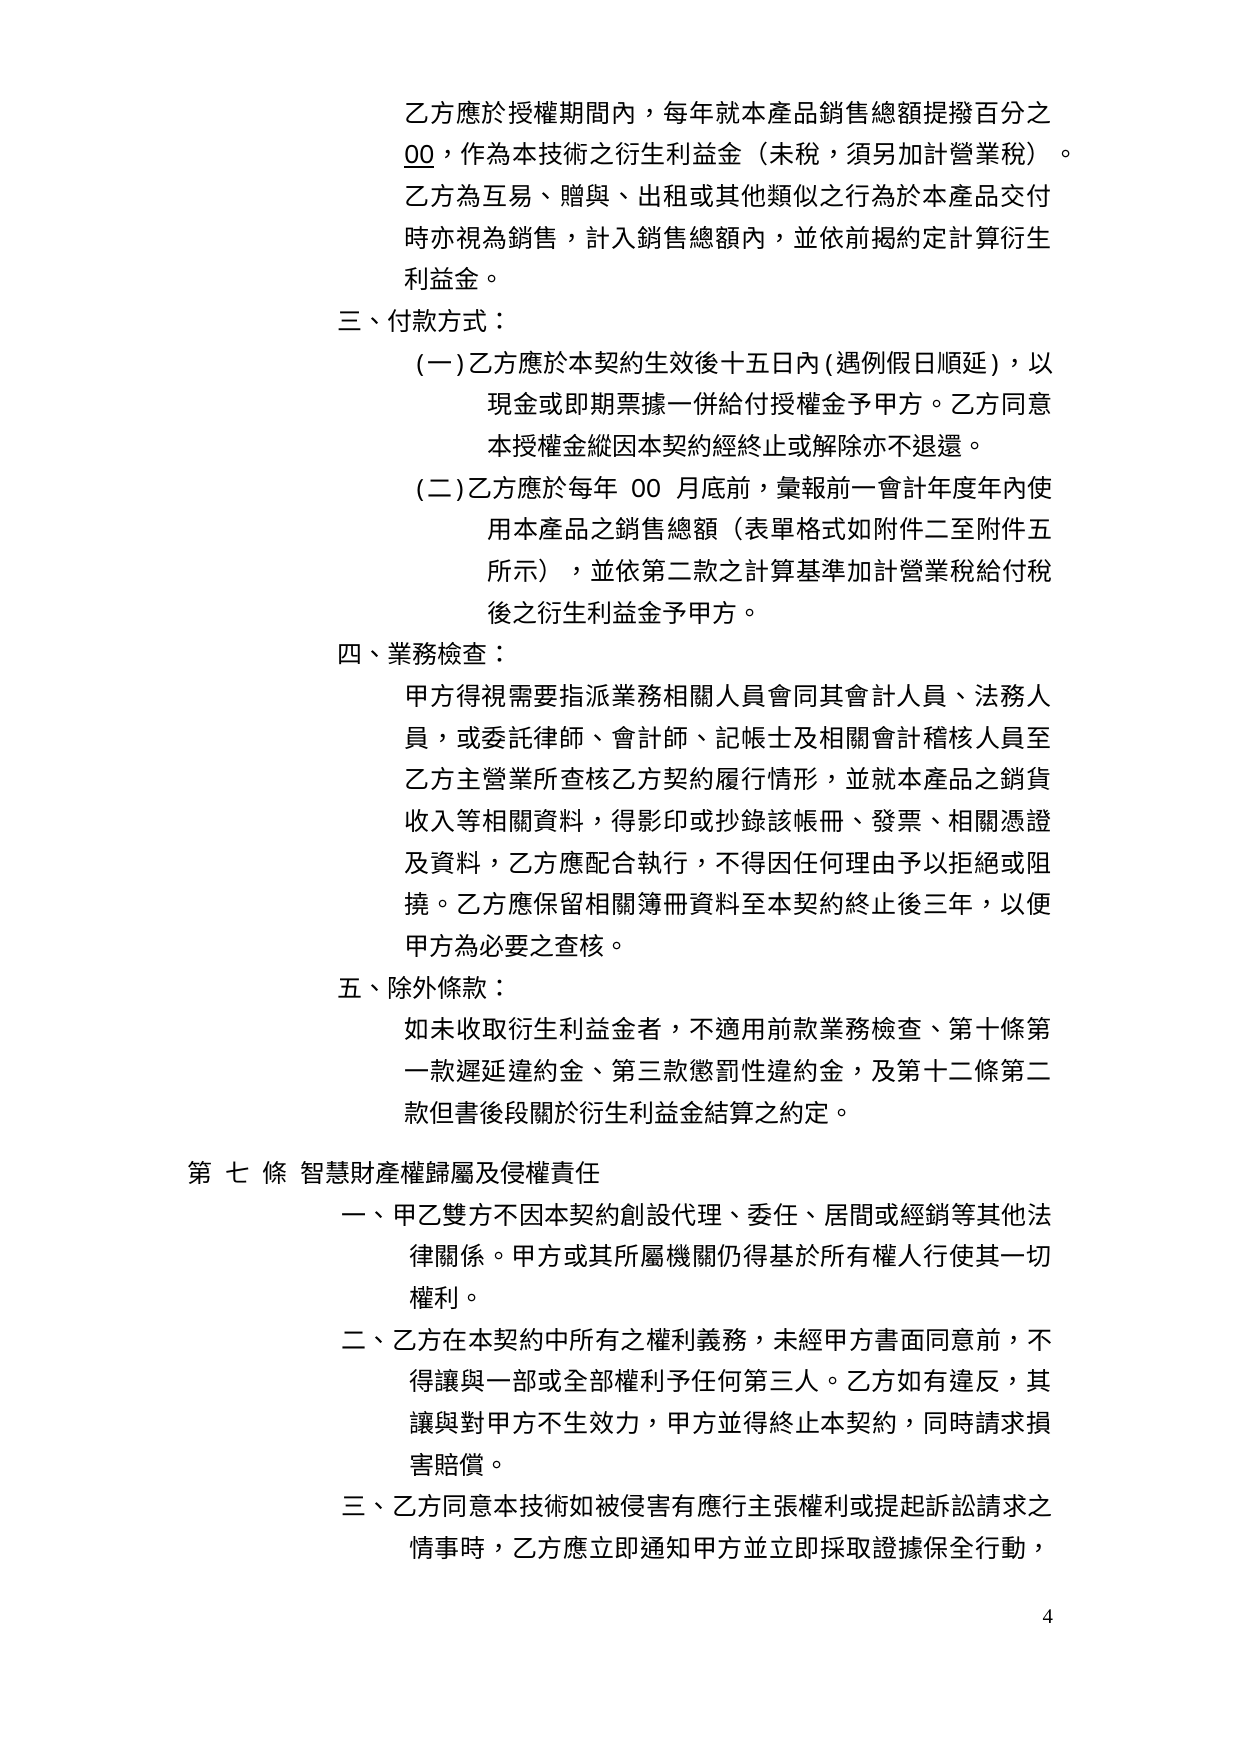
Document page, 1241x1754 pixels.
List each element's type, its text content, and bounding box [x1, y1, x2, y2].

text 三、付款方式： [337, 297, 1053, 339]
text 五、除外條款： [337, 964, 1053, 1005]
text 第 七 條 智慧財產權歸屬及侵權責任 [187, 1149, 1053, 1191]
text 甲方得視需要指派業務相關人員會同其會計人員、法務人員，或委託律師、會計師、記帳士及相關會計稽核人員至乙方主營業所查核乙方契約履行情形，並就本產品之銷貨收入等相關資料，得影印或抄錄該帳冊、發票、相關憑證及資料，乙方應配合執行，不得因任何理由予以拒絕或阻撓。乙方應保留相關簿冊資料至本契約終止後三年，以便甲方為必要之查核。 [404, 672, 1053, 964]
text 如未收取衍生利益金者，不適用前款業務檢查、第十條第一款遲延違約金、第三款懲罰性違約金，及第十二條第二款但書後段關於衍生利益金結算之約定。 [404, 1005, 1053, 1130]
text 乙方應於授權期間內，每年就本產品銷售總額提撥百分之OO，作為本技術之衍生利益金（未稅，須另加計營業稅）。乙方為互易、贈與、出租或其他類似之行為於本產品交付時亦視為銷售，計入銷售總額內，並依前揭約定計算衍生利益金。 [404, 89, 1053, 297]
text (二)乙方應於每年 OO 月底前，彙報前一會計年度年內使用本產品之銷售總額（表單格式如附件二至附件五所示），並依第二款之計算基準加計營業稅給付稅後之衍生利益金予甲方。 [412, 464, 1053, 630]
text 三、乙方同意本技術如被侵害有應行主張權利或提起訴訟請求之情事時，乙方應立即通知甲方並立即採取證據保全行動， [341, 1482, 1053, 1566]
text 二、乙方在本契約中所有之權利義務，未經甲方書面同意前，不得讓與一部或全部權利予任何第三人。乙方如有違反，其讓與對甲方不生效力，甲方並得終止本契約，同時請求損害賠償。 [341, 1316, 1053, 1482]
text 一、甲乙雙方不因本契約創設代理、委任、居間或經銷等其他法律關係。甲方或其所屬機關仍得基於所有權人行使其一切權利。 [341, 1191, 1053, 1316]
text (一)乙方應於本契約生效後十五日內(遇例假日順延)，以現金或即期票據一併給付授權金予甲方。乙方同意本授權金縱因本契約經終止或解除亦不退還。 [412, 339, 1053, 464]
text 四、業務檢查： [337, 630, 1053, 672]
